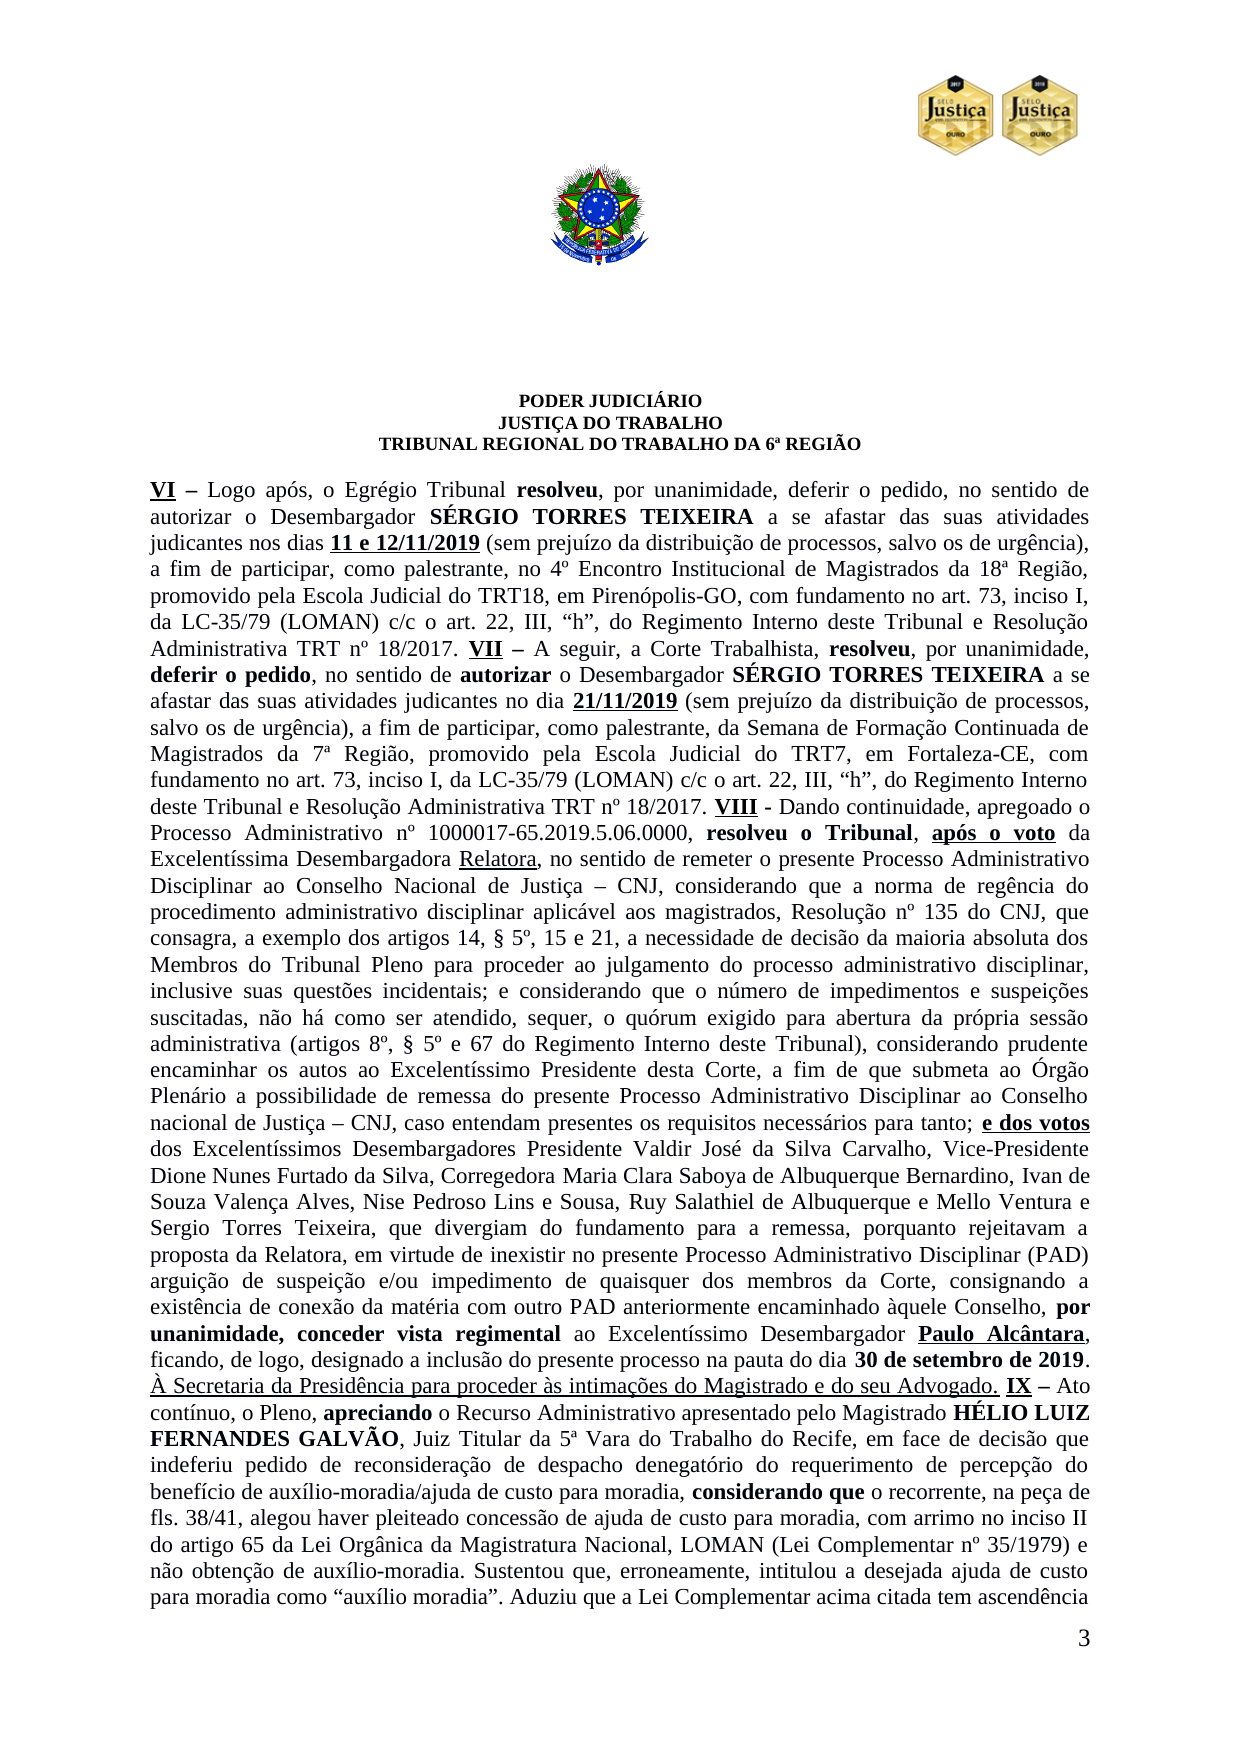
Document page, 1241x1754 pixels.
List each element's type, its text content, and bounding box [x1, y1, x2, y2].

text VI – Logo após, o Egrégio Tribunal resolveu, por unanimidade, deferir o pedido, no sentido de autorizar o Desembargador SÉRGIO TORRES TEIXEIRA a se afastar das suas atividades judicantes nos dias 11 e 12/11/2019 (sem prejuízo da distribuição de processos, salvo os de urgência), a fim de participar, como palestrante, no 4º Encontro Institucional de Magistrados da 18ª Região, promovido pela Escola Judicial do TRT18, em Pirenópolis-GO, com fundamento no art. 73, inciso I, da LC-35/79 (LOMAN) c/c o art. 22, III, “h”, do Regimento Interno deste Tribunal e Resolução Administrativa TRT nº 18/2017. VII – A seguir, a Corte Trabalhista, resolveu, por unanimidade, deferir o pedido, no sentido de autorizar o Desembargador SÉRGIO TORRES TEIXEIRA a se afastar das suas atividades judicantes no dia 21/11/2019 (sem prejuízo da distribuição de processos, salvo os de urgência), a fim de participar, como palestrante, da Semana de Formação Continuada de Magistrados da 7ª Região, promovido pela Escola Judicial do TRT7, em Fortaleza-CE, com fundamento no art. 73, inciso I, da LC-35/79 (LOMAN) c/c o art. 22, III, “h”, do Regimento Interno deste Tribunal e Resolução Administrativa TRT nº 18/2017. VIII - Dando continuidade, apregoado o Processo Administrativo nº 1000017-65.2019.5.06.0000, resolveu o Tribunal, após o voto da Excelentíssima Desembargadora Relatora, no sentido de remeter o presente Processo Administrativo Disciplinar ao Conselho Nacional de Justiça – CNJ, considerando que a norma de regência do procedimento administrativo disciplinar aplicável aos magistrados, Resolução nº 135 do CNJ, que consagra, a exemplo dos artigos 14, § 5º, 15 e 21, a necessidade de decisão da maioria absoluta dos Membros do Tribunal Pleno para proceder ao julgamento do processo administrativo disciplinar, inclusive suas questões incidentais; e considerando que o número de impedimentos e suspeições suscitadas, não há como ser atendido, sequer, o quórum exigido para abertura da própria sessão administrativa (artigos 8º, § 5º e 67 do Regimento Interno deste Tribunal), considerando prudente encaminhar os autos ao Excelentíssimo Presidente desta Corte, a fim de que submeta ao Órgão Plenário a possibilidade de remessa do presente Processo Administrativo Disciplinar ao Conselho nacional de Justiça – CNJ, caso entendam presentes os requisitos necessários para tanto; e dos votos dos Excelentíssimos Desembargadores Presidente Valdir José da Silva Carvalho, Vice-Presidente Dione Nunes Furtado da Silva, Corregedora Maria Clara Saboya de Albuquerque Bernardino, Ivan de Souza Valença Alves, Nise Pedroso Lins e Sousa, Ruy Salathiel de Albuquerque e Mello Ventura e Sergio Torres Teixeira, que divergiam do fundamento para a remessa, porquanto rejeitavam a proposta da Relatora, em virtude de inexistir no presente Processo Administrativo Disciplinar (PAD) arguição de suspeição e/ou impedimento de quaisquer dos membros da Corte, consignando a existência de conexão da matéria com outro PAD anteriormente encaminhado àquele Conselho, por unanimidade, conceder vista regimental ao Excelentíssimo Desembargador Paulo Alcântara, ficando, de logo, designado a inclusão do presente processo na pauta do dia 30 de setembro de 2019. À Secretaria da Presidência para proceder às intimações do Magistrado e do seu Advogado. IX – Ato contínuo, o Pleno, apreciando o Recurso Administrativo apresentado pelo Magistrado HÉLIO LUIZ FERNANDES GALVÃO, Juiz Titular da 5ª Vara do Trabalho do Recife, em face de decisão que indeferiu pedido de reconsideração de despacho denegatório do requerimento de percepção do benefício de auxílio-moradia/ajuda de custo para moradia, considerando que o recorrente, na peça de fls. 38/41, alegou haver pleiteado concessão de ajuda de custo para moradia, com arrimo no inciso II do artigo 65 da Lei Orgânica da Magistratura Nacional, LOMAN (Lei Complementar nº 35/1979) e não obtenção de auxílio-moradia. Sustentou que, erroneamente, intitulou a desejada ajuda de custo para moradia como “auxílio moradia”. Aduziu que a Lei Complementar acima citada tem ascendência [150, 476, 1090, 1610]
picture [545, 162, 650, 267]
picture [918, 73, 1091, 162]
